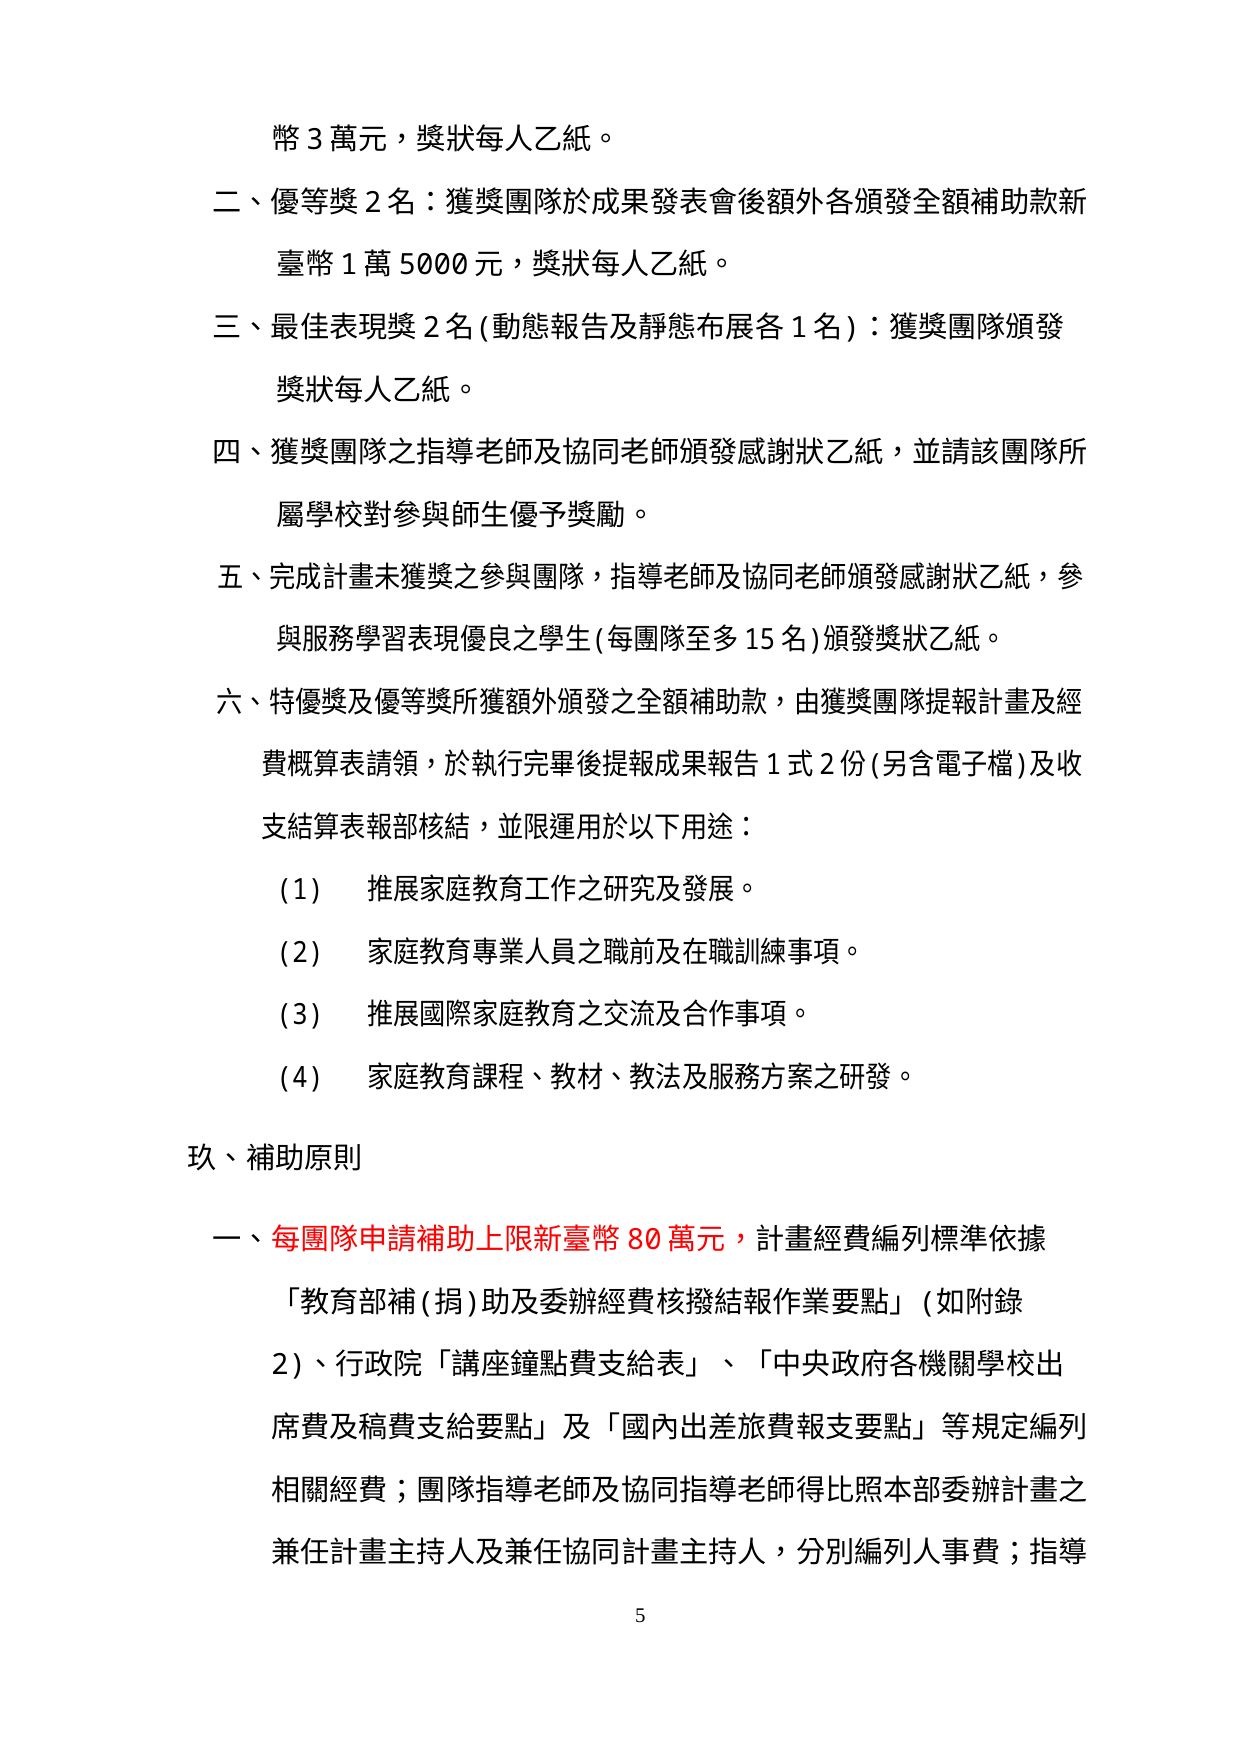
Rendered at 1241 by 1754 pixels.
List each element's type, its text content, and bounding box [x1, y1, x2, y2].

text 幣3萬元，獎狀每人乙紙。 [212, 96, 1093, 158]
list 家庭教育課程、教材、教法及服務方案之研發。 [276, 1033, 1093, 1096]
text 一、每團隊申請補助上限新臺幣80萬元，計畫經費編列標準依據「教育部補(捐)助及委辦經費核撥結報作業要點」(如附錄2)、行政院「講座鐘點費支給表」、「中央政府各機關學校出席費及稿費支給要點」及「國內出差旅費報支要點」等規定編列相關經費；團隊指導老師及協同指導老師得比照本部委辦計畫之兼任計畫主持人及兼任協同計畫主持人，分別編列人事費；指導 [212, 1196, 1093, 1571]
list 推展國際家庭教育之交流及合作事項。 [276, 971, 1093, 1033]
text 玖、補助原則 [187, 1114, 1093, 1177]
text 六、特優獎及優等獎所獲額外頒發之全額補助款，由獲獎團隊提報計畫及經費概算表請領，於執行完畢後提報成果報告1式2份(另含電子檔)及收支結算表報部核結，並限運用於以下用途： [216, 658, 1093, 846]
list 推展家庭教育工作之研究及發展。 [276, 846, 1093, 908]
text 三、最佳表現獎2名(動態報告及靜態布展各1名)：獲獎團隊頒發獎狀每人乙紙。 [212, 283, 1093, 408]
text 二、優等獎2名：獲獎團隊於成果發表會後額外各頒發全額補助款新臺幣1萬5000元，獎狀每人乙紙。 [212, 158, 1093, 283]
text 五、完成計畫未獲獎之參與團隊，指導老師及協同老師頒發感謝狀乙紙，參與服務學習表現優良之學生(每團隊至多15名)頒發獎狀乙紙。 [217, 533, 1093, 658]
list 家庭教育專業人員之職前及在職訓練事項。 [276, 908, 1093, 971]
text 四、獲獎團隊之指導老師及協同老師頒發感謝狀乙紙，並請該團隊所屬學校對參與師生優予獎勵。 [212, 408, 1093, 533]
